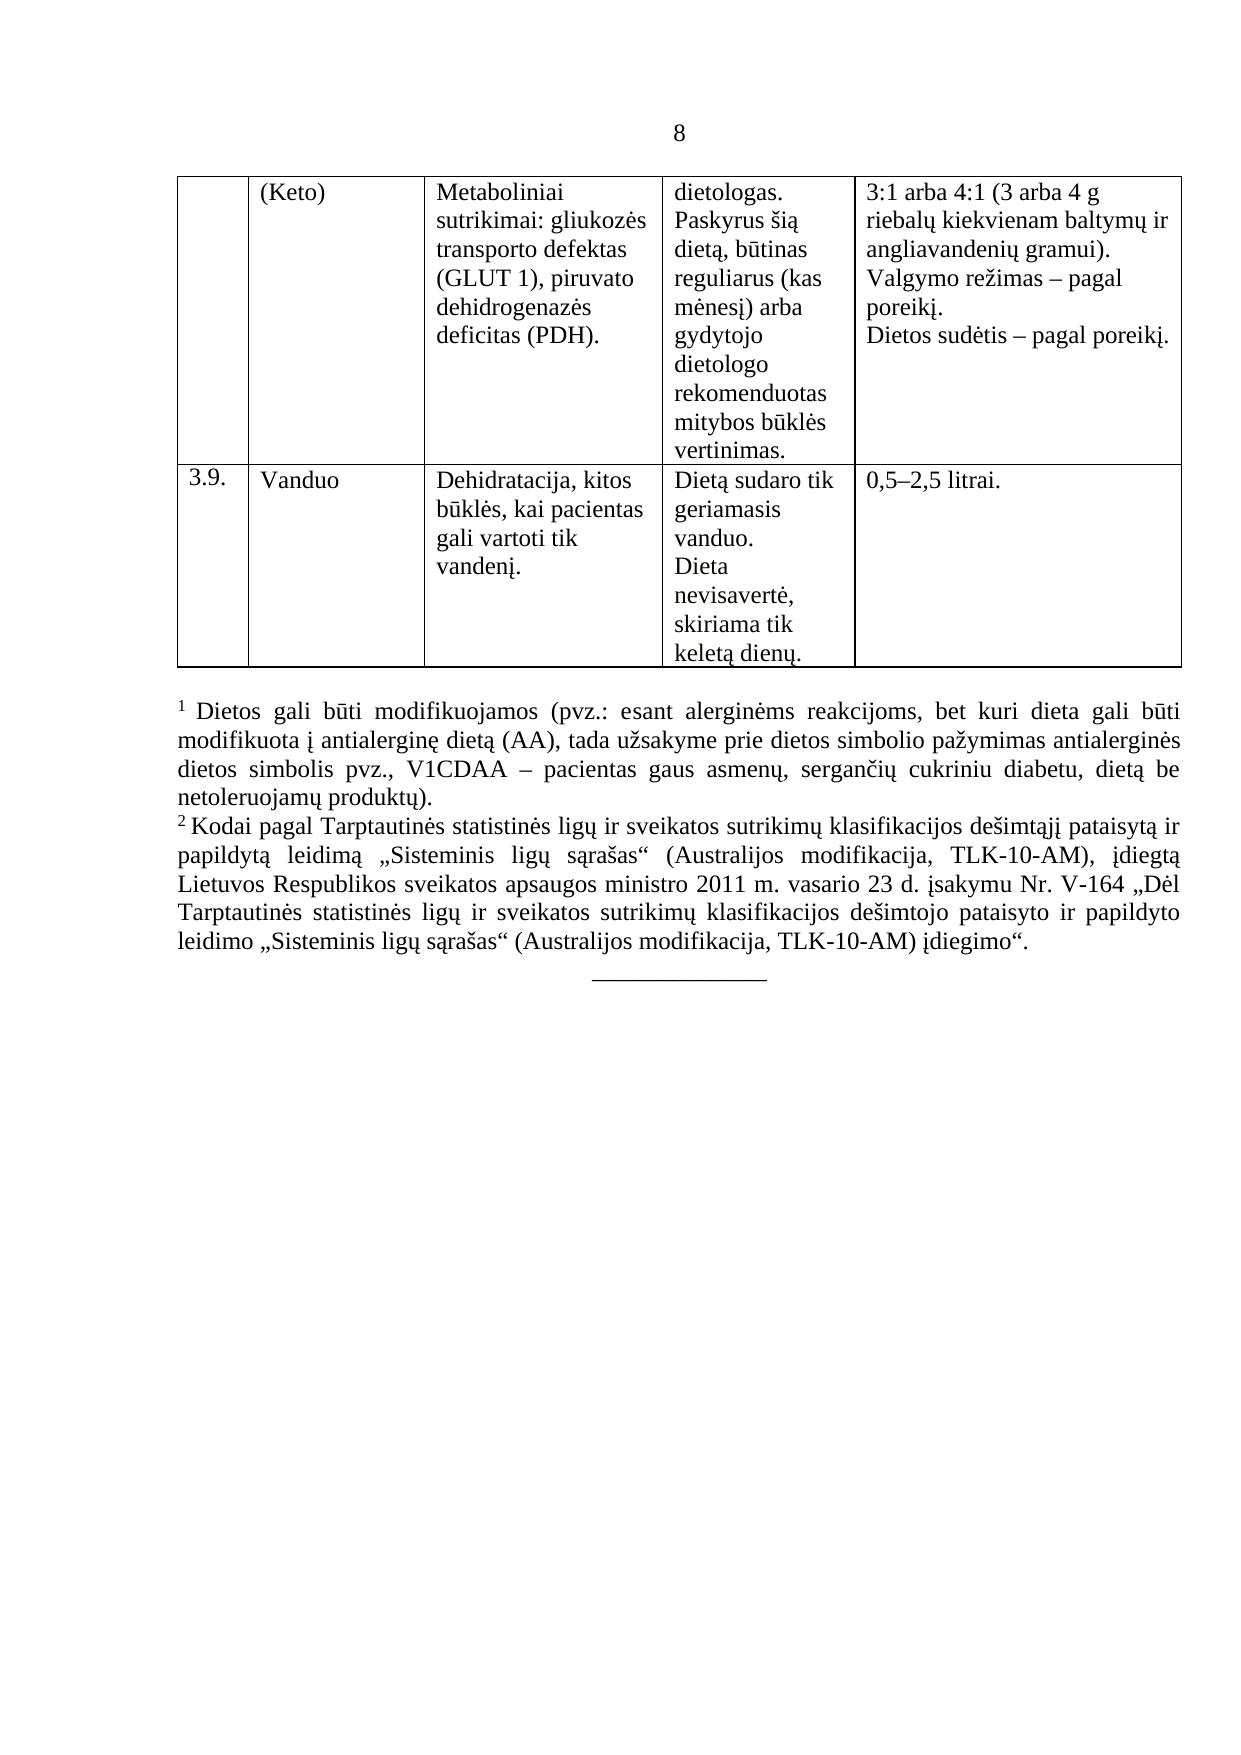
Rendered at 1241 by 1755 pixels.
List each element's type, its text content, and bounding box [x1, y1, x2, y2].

table_cell Dehidratacija, kitos būklės, kai pacientas gali vartoti tik vandenį. [425, 465, 662, 666]
table_cell Dietą sudaro tik geriamasis vanduo. Dieta nevisavertė, skiriama tik keletą dienų. [663, 465, 854, 666]
table_cell (Keto) [249, 177, 424, 464]
table_cell Vanduo [249, 465, 424, 666]
table_cell 3.9. [178, 465, 248, 666]
table_cell dietologas. Paskyrus šią dietą, būtinas reguliarus (kas mėnesį) arba gydytojo dietologo rekomenduotas mitybos būklės vertinimas. [663, 177, 854, 464]
table_cell [178, 177, 248, 464]
text ______________ [177, 955, 1181, 984]
text 1 Dietos gali būti modifikuojamos (pvz.: esant alerginėms reakcijoms, bet kuri dieta gali būti modifikuota į antialerginę dietą (AA), tada užsakyme prie dietos simbolio pažymimas antialerginės dietos simbolis pvz., V1CDAA – pacientas gaus asmenų, sergančių cukriniu diabetu, dietą be netoleruojamų produktų). [177, 696, 1181, 811]
text 2 Kodai pagal Tarptautinės statistinės ligų ir sveikatos sutrikimų klasifikacijos dešimtąjį pataisytą ir papildytą leidimą „Sisteminis ligų sąrašas“ (Australijos modifikacija, TLK-10-AM), įdiegtą Lietuvos Respublikos sveikatos apsaugos ministro 2011 m. vasario 23 d. įsakymu Nr. V-164 „Dėl Tarptautinės statistinės ligų ir sveikatos sutrikimų klasifikacijos dešimtojo pataisyto ir papildyto leidimo „Sisteminis ligų sąrašas“ (Australijos modifikacija, TLK-10-AM) įdiegimo“. [177, 811, 1181, 955]
table_cell 0,5–2,5 litrai. [856, 465, 1181, 666]
table_cell Metaboliniai sutrikimai: gliukozės transporto defektas (GLUT 1), piruvato dehidrogenazės deficitas (PDH). [425, 177, 662, 464]
table_cell 3:1 arba 4:1 (3 arba 4 g riebalų kiekvienam baltymų ir angliavandenių gramui). Valgymo režimas – pagal poreikį. Dietos sudėtis – pagal poreikį. [856, 177, 1181, 464]
